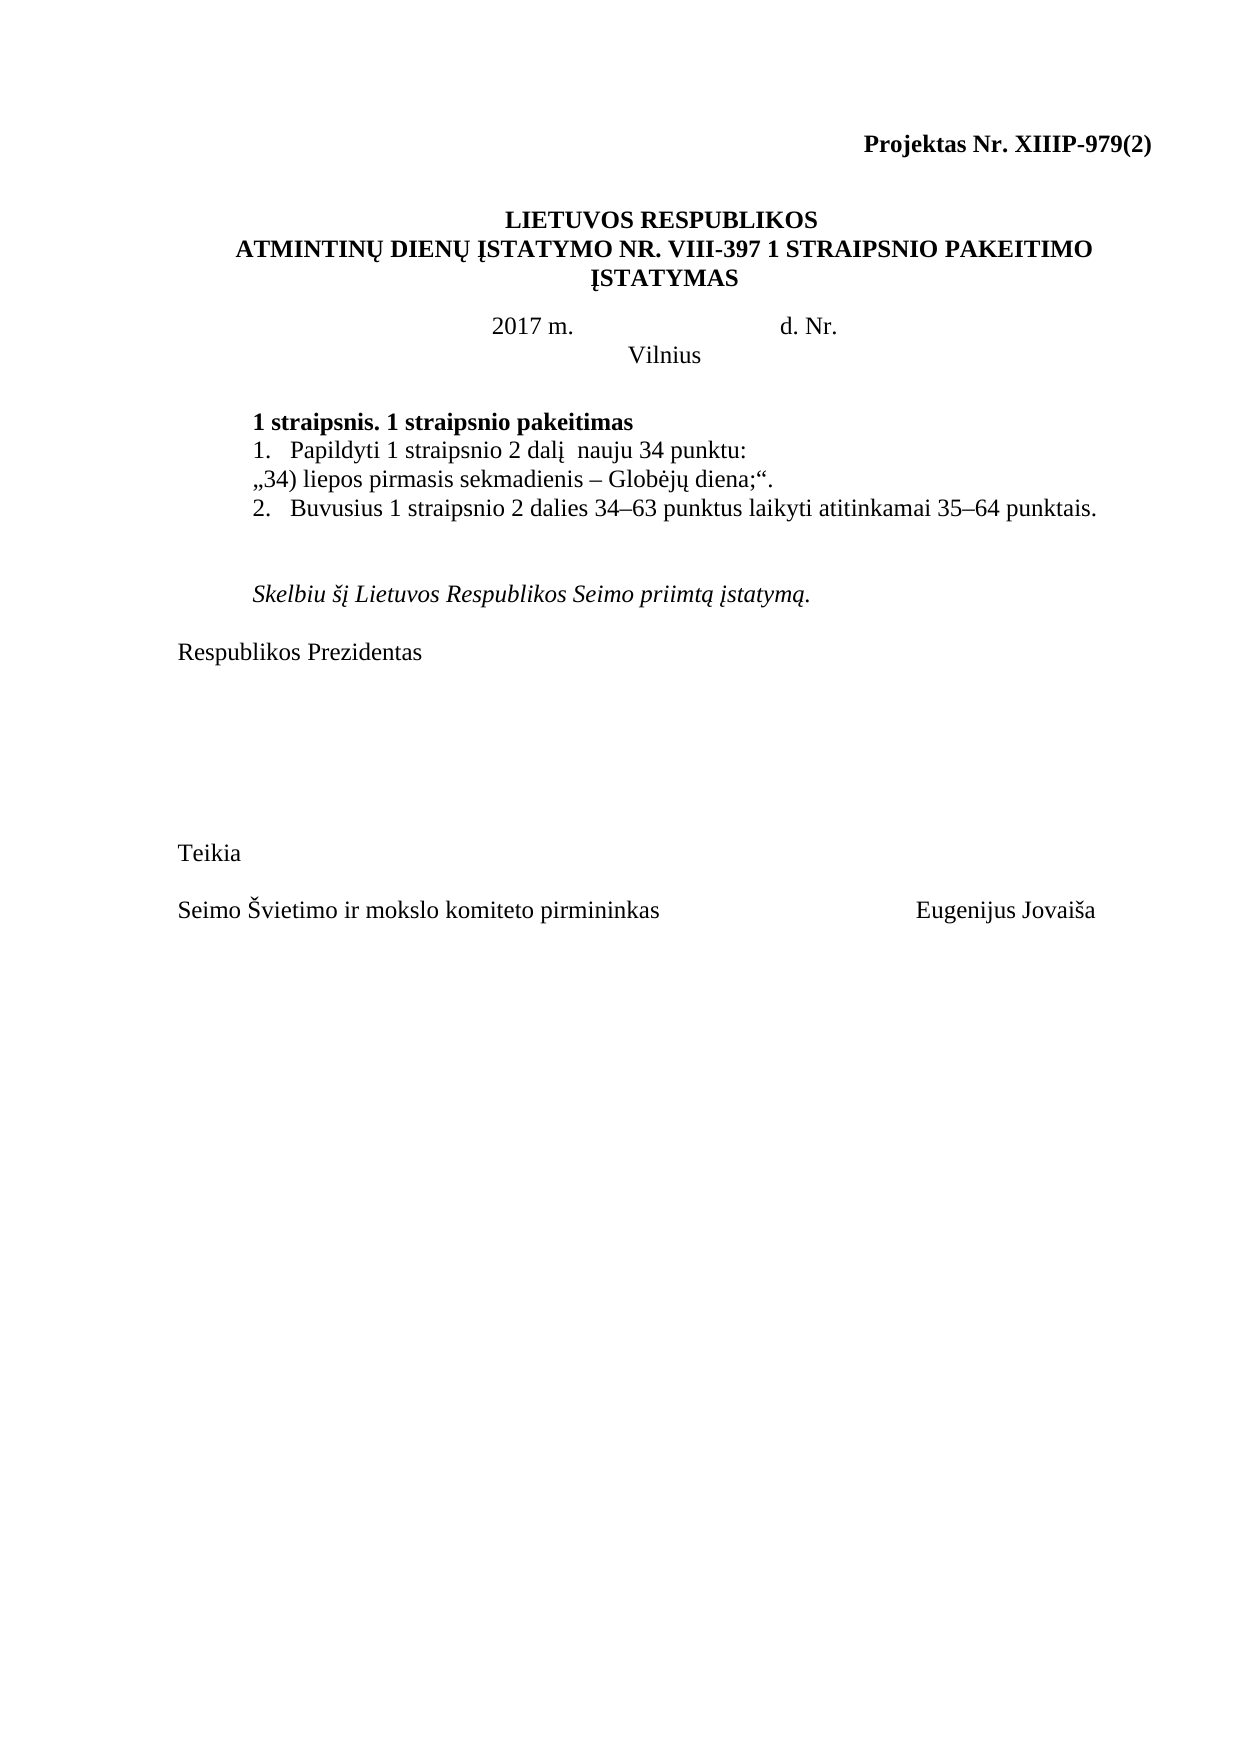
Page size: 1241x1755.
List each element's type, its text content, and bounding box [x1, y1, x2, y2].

text LIETUVOS RESPUBLIKOS [177, 206, 1152, 234]
text 1 straipsnis. 1 straipsnio pakeitimas [177, 407, 1152, 436]
text 2017 m. d. Nr. Vilnius [177, 311, 1152, 368]
text „34) liepos pirmasis sekmadienis – Globėjų diena;“. [252, 464, 1152, 493]
text Teikia [177, 838, 1152, 867]
text Seimo Švietimo ir mokslo komiteto pirmininkas Eugenijus Jovaiša [177, 896, 1152, 924]
text 2. Buvusius 1 straipsnio 2 dalies 34–63 punktus laikyti atitinkamai 35–64 punktais. [252, 493, 1152, 522]
text ATMINTINŲ DIENŲ ĮSTATYMO NR. VIII-397 1 STRAIPSNIO PAKEITIMO ĮSTATYMAS [177, 234, 1152, 292]
text Projektas Nr. XIIIP-979(2) [177, 129, 1152, 158]
text Respublikos Prezidentas [177, 637, 1152, 666]
text 1. Papildyti 1 straipsnio 2 dalį nauju 34 punktu: [252, 436, 1152, 464]
text Skelbiu šį Lietuvos Respublikos Seimo priimtą įstatymą. [177, 579, 1152, 608]
